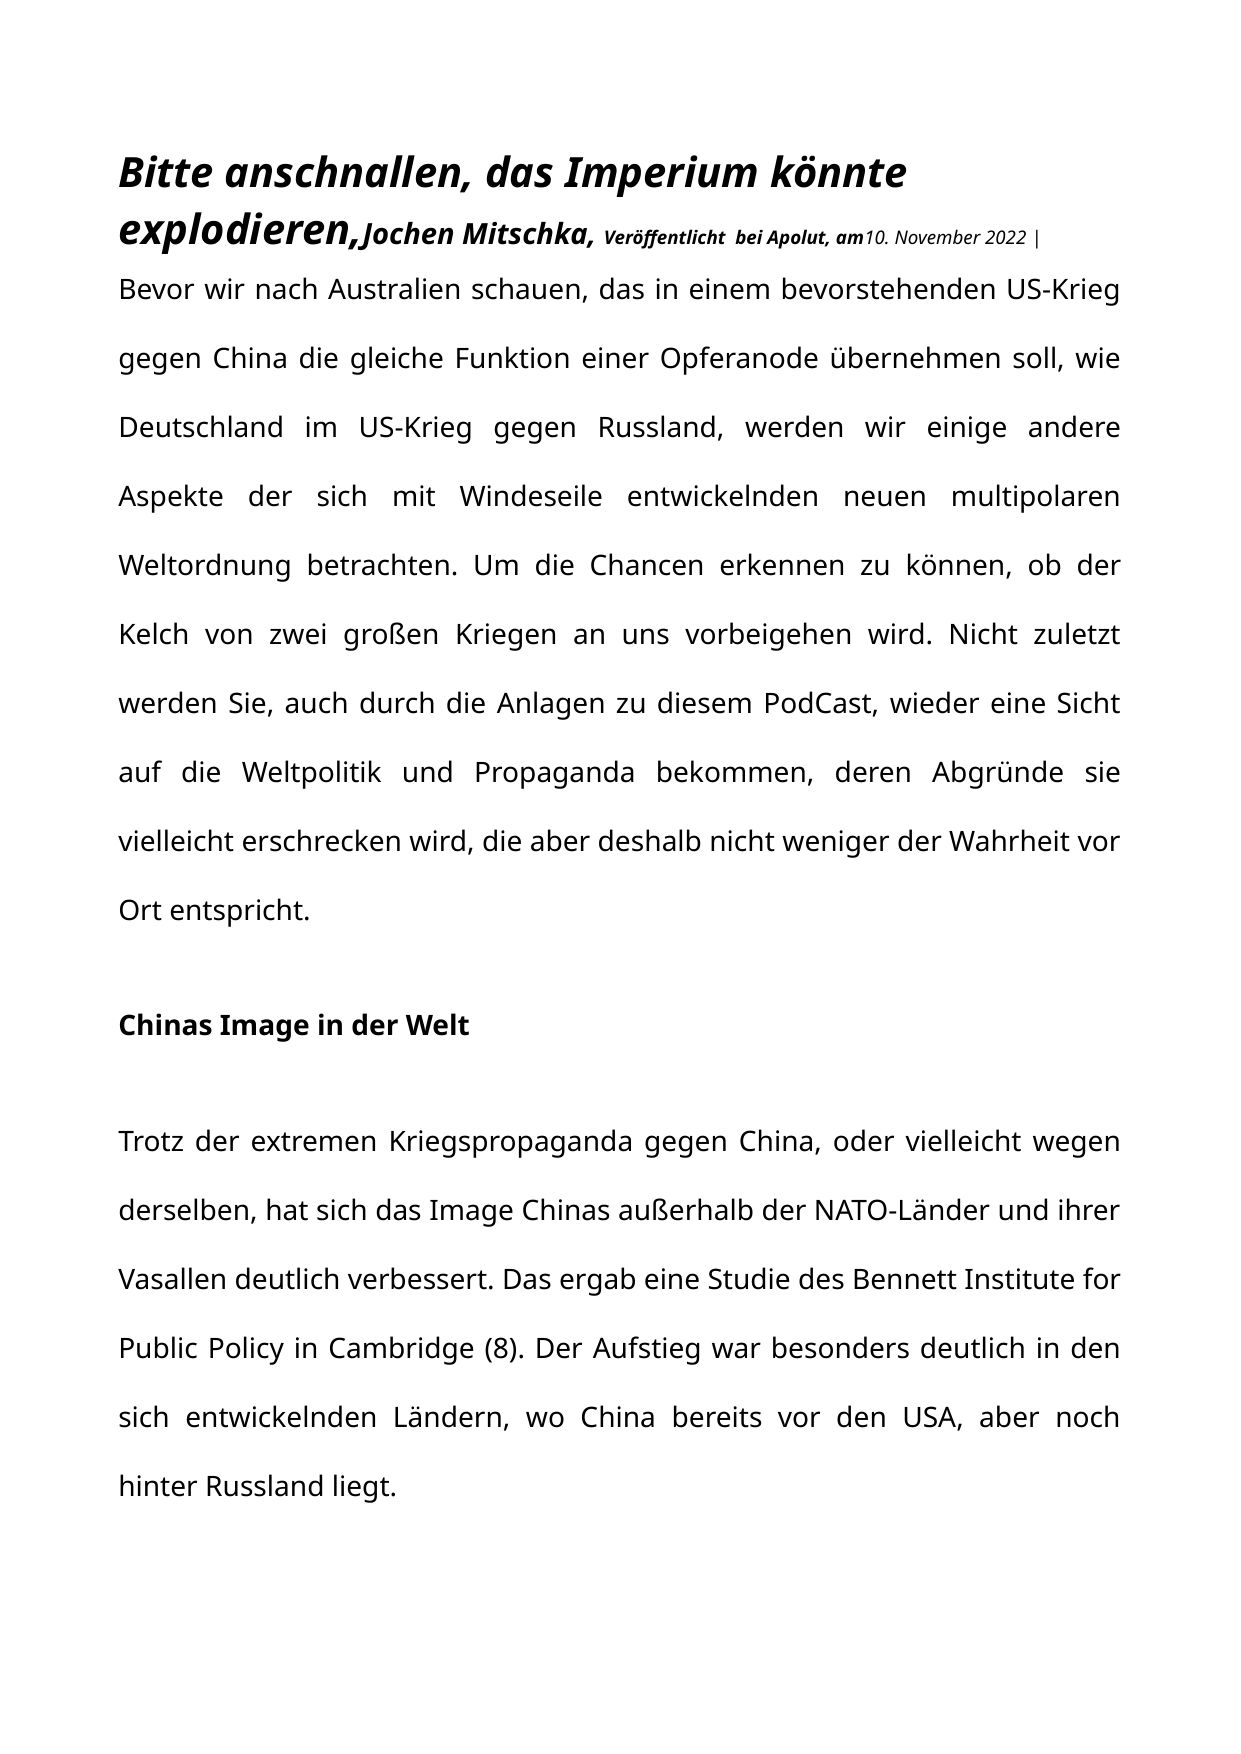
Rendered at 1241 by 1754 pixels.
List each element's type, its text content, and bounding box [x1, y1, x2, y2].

text Bevor wir nach Australien schauen, das in einem bevorstehenden US-Krieg gegen China die gleiche Funktion einer Opferanode übernehmen soll, wie Deutschland im US-Krieg gegen Russland, werden wir einige andere Aspekte der sich mit Windeseile entwickelnden neuen multipolaren Weltordnung betrachten. Um die Chancen erkennen zu können, ob der Kelch von zwei großen Kriegen an uns vorbeigehen wird. Nicht zuletzt werden Sie, auch durch die Anlagen zu diesem PodCast, wieder eine Sicht auf die Weltpolitik und Propaganda bekommen, deren Abgründe sie vielleicht erschrecken wird, die aber deshalb nicht weniger der Wahrheit vor Ort entspricht. [118, 269, 1122, 928]
subtitle Bitte anschnallen, das Imperium könnte explodieren,Jochen Mitschka, Veröffentlicht bei Apolut, am10. November 2022 | [118, 143, 1122, 257]
text Chinas Image in der Welt [118, 1006, 1122, 1044]
text Trotz der extremen Kriegspropaganda gegen China, oder vielleicht wegen derselben, hat sich das Image Chinas außerhalb der NATO-Länder und ihrer Vasallen deutlich verbessert. Das ergab eine Studie des Bennett Institute for Public Policy in Cambridge (8). Der Aufstieg war besonders deutlich in den sich entwickelnden Ländern, wo China bereits vor den USA, aber noch hinter Russland liegt. [118, 1121, 1122, 1504]
